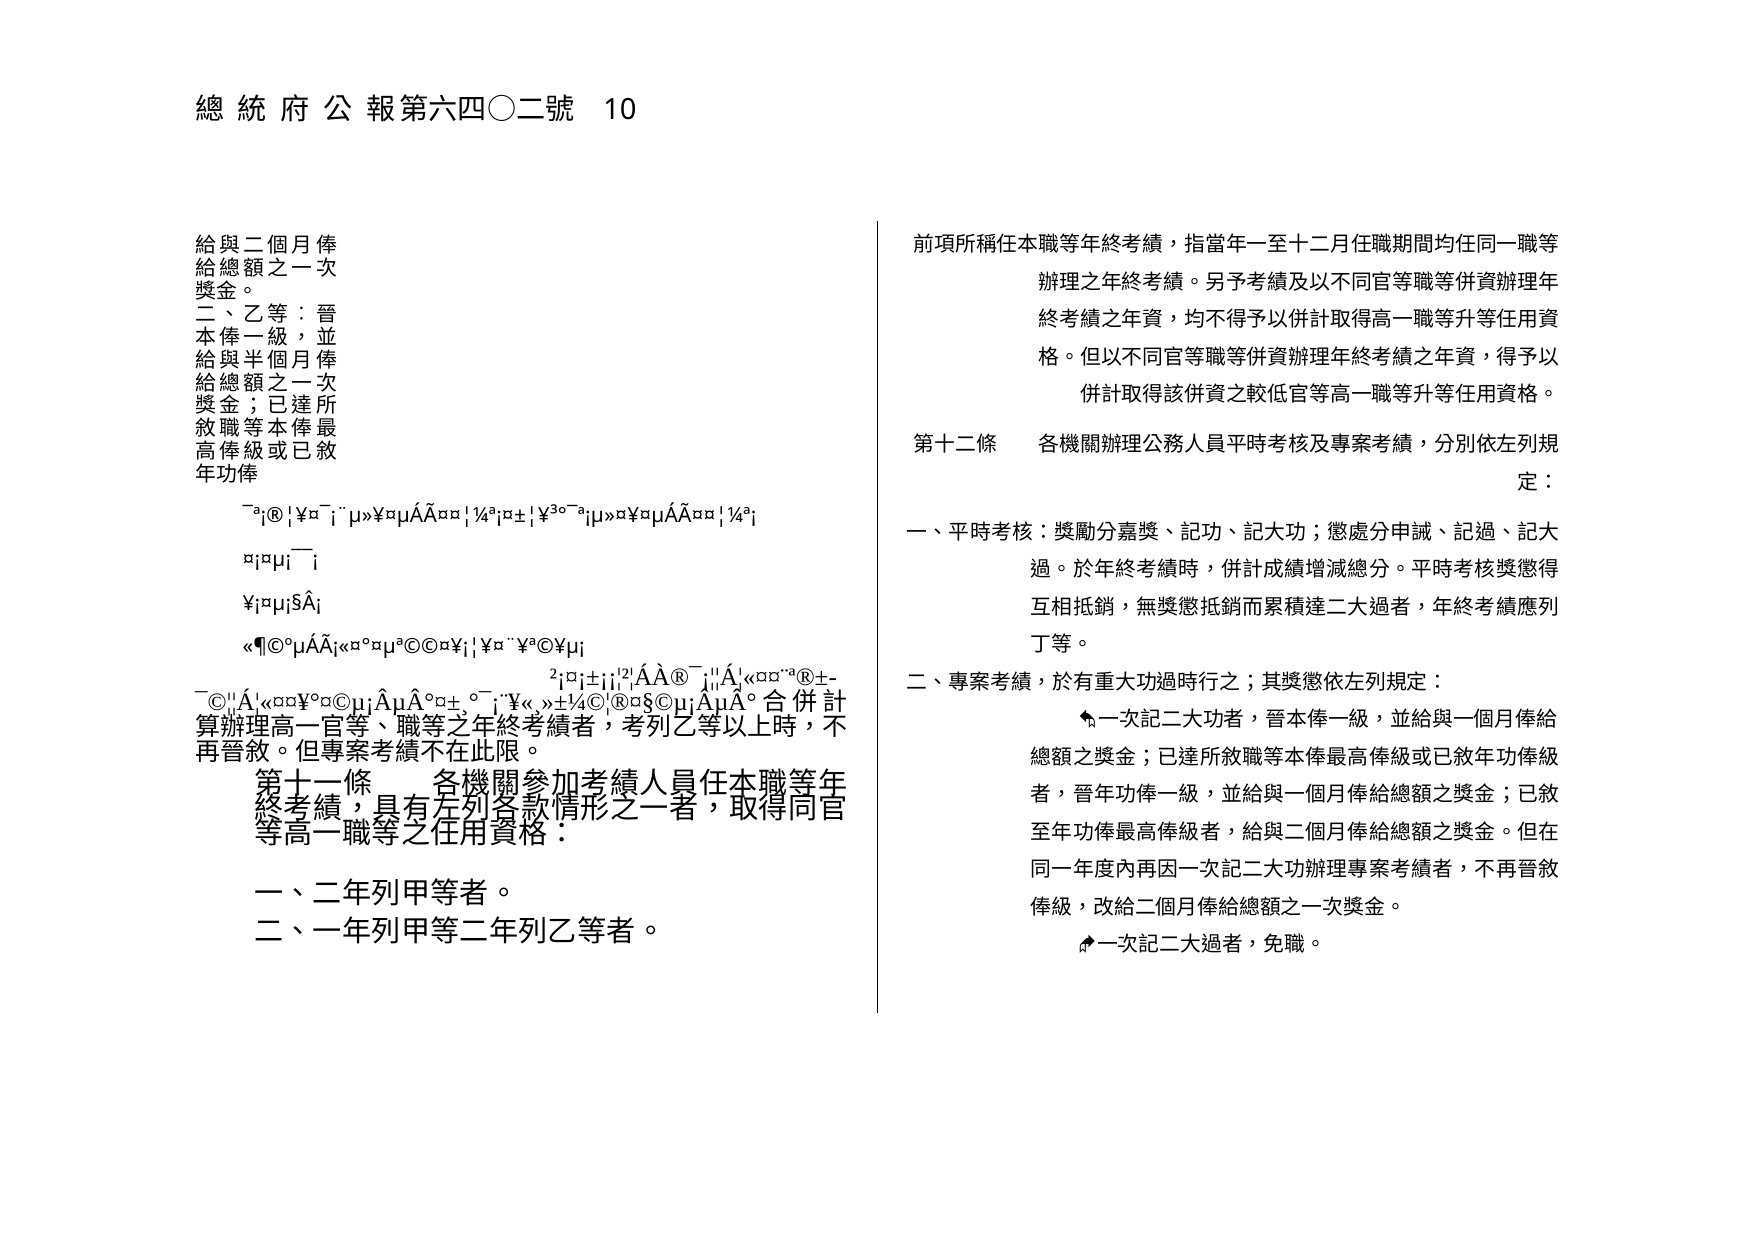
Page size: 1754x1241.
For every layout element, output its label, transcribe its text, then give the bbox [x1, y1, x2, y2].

text 一次記二大過者，免職。 [1031, 922, 1559, 959]
text 二、一年列甲等二年列乙等者。 [254, 911, 847, 949]
text 第十一條 各機關參加考績人員任本職等年終考績，具有左列各款情形之一者，取得同官等高一職等之任用資格： [254, 774, 847, 849]
text ¥¡¤µ¡§Â¡ [195, 580, 847, 617]
text ¯ª¡®¦¥­¤¯¡¨µ»¥­¤­µÁÃ¤¤¦¼ª¡¤±¦¥­³°­¯ª¡µ»¤­¥¤­µÁÃ¤¤¦¼ª¡ [195, 492, 847, 530]
text 第十二條 各機關辦理公務人員平時考核及專案考績，分別依左列規定： [907, 422, 1559, 497]
text 前項所稱任本職等年終考績，指當年一至十二月任職期間均任同一職等辦理之年終考績。另予考績及以不同官等職等併資辦理年終考績之年資，均不得予以併計取得高一職等升等任用資格。但以不同官等職等併資辦理年終考績之年資，得予以併計取得該併資之較低官等高一職等升等任用資格。 [907, 222, 1559, 409]
table_header [340, 222, 852, 486]
text «¶©º­µÁÃ¡«¤°¤­­µª©©¤¥­¡¦¥­¤¨¥ª©¥µ¡ [195, 624, 847, 661]
text 一、平時考核：獎勵分嘉獎、記功、記大功；懲處分申誡、記過、記大過。於年終考績時，併計成績增減總分。平時考核獎懲得互相抵銷，無獎懲抵銷而累積達二大過者，年終考績應列丁等。 [907, 509, 1559, 659]
text ¤¡¤µ¡¯­­¯¡ [195, 536, 847, 574]
table_header 給與二個月俸給總額之一次獎金。 二、乙等︰晉本俸一級，並給與半個月俸給總額之一次獎金；已達所敘職等本俸最高俸級或已敘年功俸 [192, 222, 340, 486]
text 二、專案考績，於有重大功過時行之；其獎懲依左列規定： [907, 659, 1559, 697]
text ²¡¤¡±¡¡¦²¦ÁÀ®­¯¡¦¦Á¦«¤¤¨ª®±­¯©¦¦Á¦«¤¤¥°¤©µ¡ÂµÂ°¤±¸°­¯¡¨¥«¸»±¼©¦®¤§©µ¡ÂµÂ°合併計算辦理高一官等、職等之年終考績者，考列乙等以上時，不再晉敘。但專案考績不在此限。 [195, 665, 847, 765]
text 一次記二大功者，晉本俸一級，並給與一個月俸給總額之獎金；已達所敘職等本俸最高俸級或已敘年功俸級者，晉年功俸一級，並給與一個月俸給總額之獎金；已敘至年功俸最高俸級者，給與二個月俸給總額之獎金。但在同一年度內再因一次記二大功辦理專案考績者，不再晉敘俸級，改給二個月俸給總額之一次獎金。 [1031, 697, 1559, 922]
text 一、二年列甲等者。 [254, 874, 847, 911]
